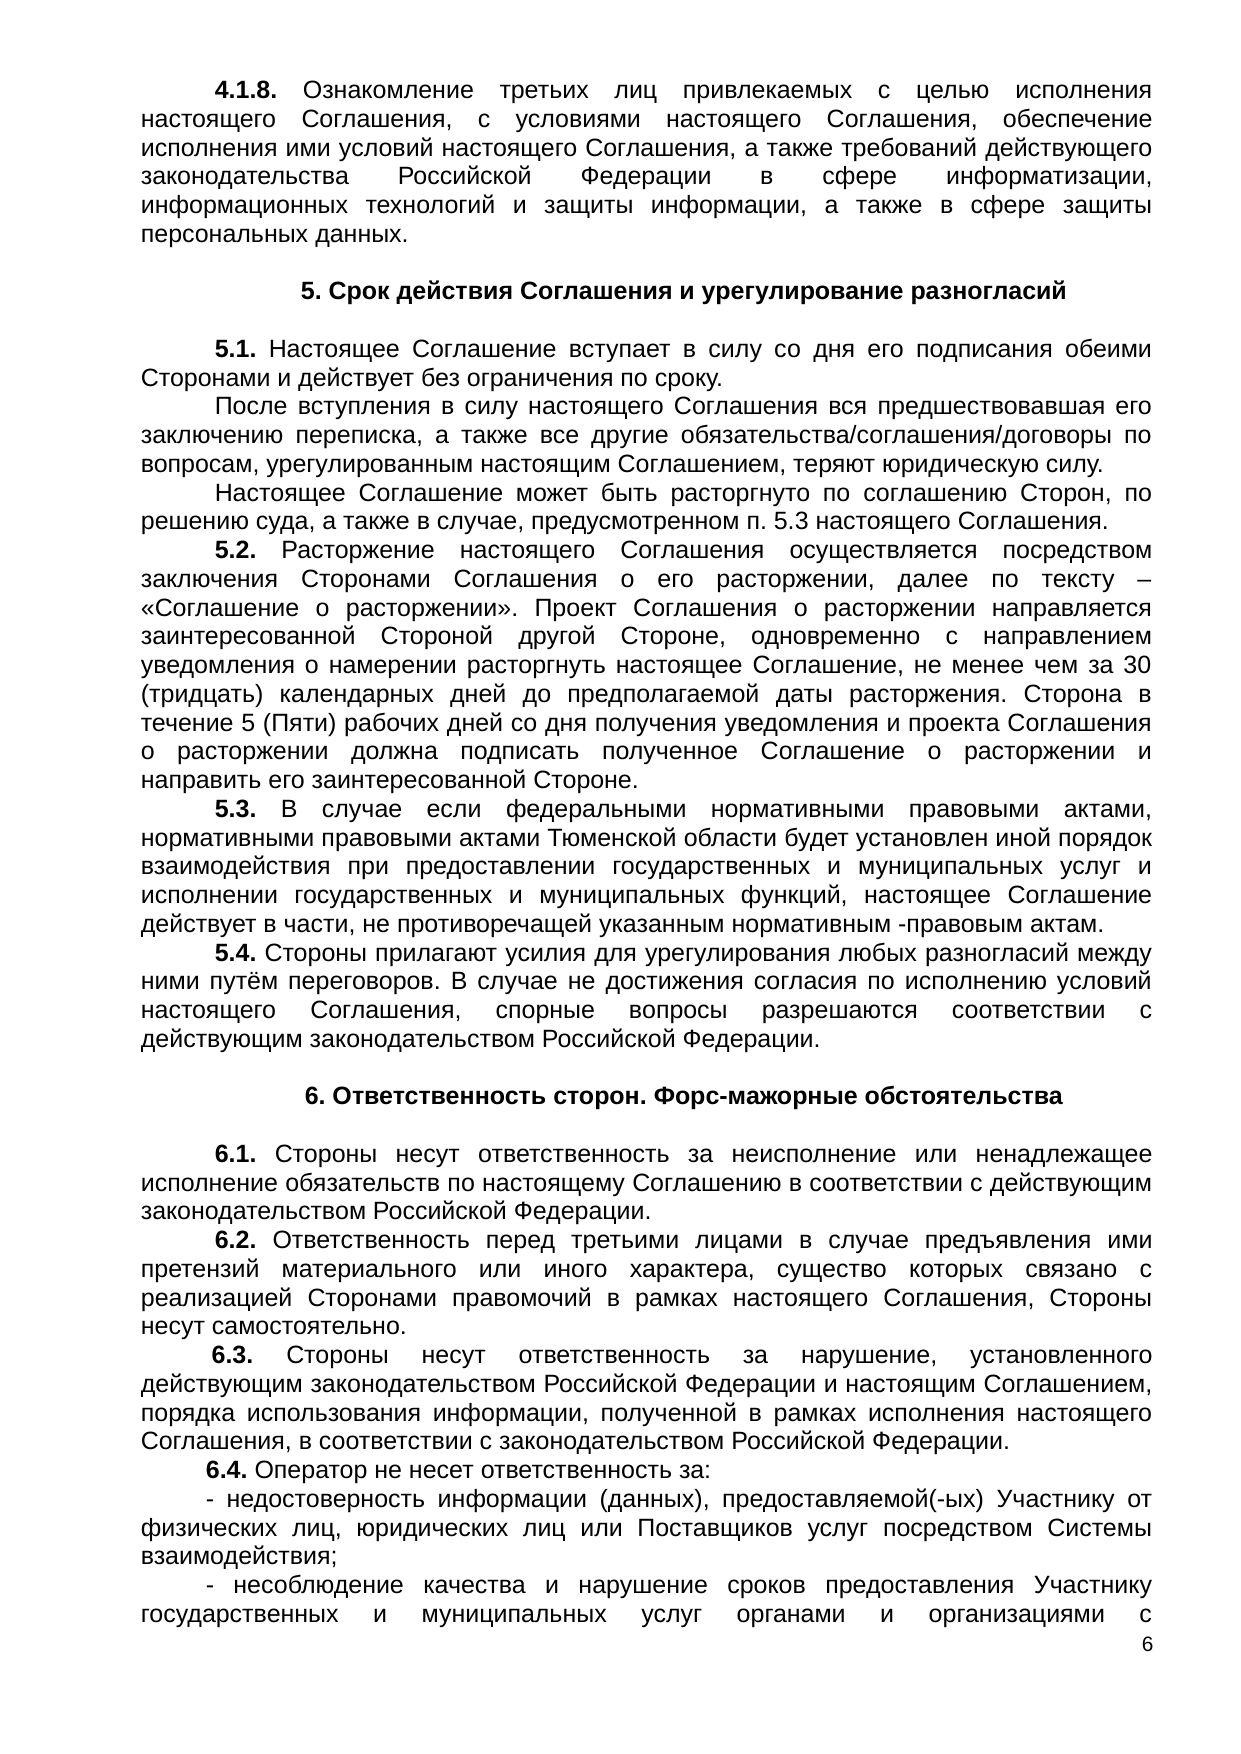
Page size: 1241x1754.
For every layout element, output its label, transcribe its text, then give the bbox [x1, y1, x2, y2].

text 5.4. Стороны прилагают усилия для урегулирования любых разногласий между ними путём переговоров. В случае не достижения согласия по исполнению условий настоящего Соглашения, спорные вопросы разрешаются соответствии с действующим законодательством Российской Федерации. [141, 937, 1153, 1052]
text 5.2. Расторжение настоящего Соглашения осуществляется посредством заключения Сторонами Соглашения о его расторжении, далее по тексту – «Соглашение о расторжении». Проект Соглашения о расторжении направляется заинтересованной Стороной другой Стороне, одновременно с направлением уведомления о намерении расторгнуть настоящее Соглашение, не менее чем за 30 (тридцать) календарных дней до предполагаемой даты расторжения. Сторона в течение 5 (Пяти) рабочих дней со дня получения уведомления и проекта Соглашения о расторжении должна подписать полученное Соглашение о расторжении и направить его заинтересованной Стороне. [141, 535, 1153, 794]
text 6.4. Оператор не несет ответственность за: [141, 1455, 1153, 1484]
text - несоблюдение качества и нарушение сроков предоставления Участнику государственных и муниципальных услуг органами и организациями с [141, 1570, 1153, 1627]
text После вступления в силу настоящего Соглашения вся предшествовавшая его заключению переписка, а также все другие обязательства/соглашения/договоры по вопросам, урегулированным настоящим Соглашением, теряют юридическую силу. [141, 391, 1153, 477]
text 6.3. Стороны несут ответственность за нарушение, установленного действующим законодательством Российской Федерации и настоящим Соглашением, порядка использования информации, полученной в рамках исполнения настоящего Соглашения, в соответствии с законодательством Российской Федерации. [141, 1340, 1153, 1455]
text 5. Срок действия Соглашения и урегулирование разногласий [141, 276, 1153, 305]
text 4.1.8. Ознакомление третьих лиц привлекаемых с целью исполнения настоящего Соглашения, с условиями настоящего Соглашения, обеспечение исполнения ими условий настоящего Соглашения, а также требований действующего законодательства Российской Федерации в сфере информатизации, информационных технологий и защиты информации, а также в сфере защиты персональных данных. [141, 75, 1153, 247]
text - недостоверность информации (данных), предоставляемой(-ых) Участнику от физических лиц, юридических лиц или Поставщиков услуг посредством Системы взаимодействия; [141, 1484, 1153, 1570]
text 5.3. В случае если федеральными нормативными правовыми актами, нормативными правовыми актами Тюменской области будет установлен иной порядок взаимодействия при предоставлении государственных и муниципальных услуг и исполнении государственных и муниципальных функций, настоящее Соглашение действует в части, не противоречащей указанным нормативным -правовым актам. [141, 794, 1153, 937]
text 5.1. Настоящее Соглашение вступает в силу со дня его подписания обеими Сторонами и действует без ограничения по сроку. [141, 334, 1153, 391]
text Настоящее Соглашение может быть расторгнуто по соглашению Сторон, по решению суда, а также в случае, предусмотренном п. 5.3 настоящего Соглашения. [141, 477, 1153, 535]
text 6. Ответственность сторон. Форс-мажорные обстоятельства [141, 1081, 1153, 1110]
text 6.2. Ответственность перед третьими лицами в случае предъявления ими претензий материального или иного характера, существо которых связано с реализацией Сторонами правомочий в рамках настоящего Соглашения, Стороны несут самостоятельно. [141, 1225, 1153, 1340]
text 6.1. Стороны несут ответственность за неисполнение или ненадлежащее исполнение обязательств по настоящему Соглашению в соответствии с действующим законодательством Российской Федерации. [141, 1139, 1153, 1225]
